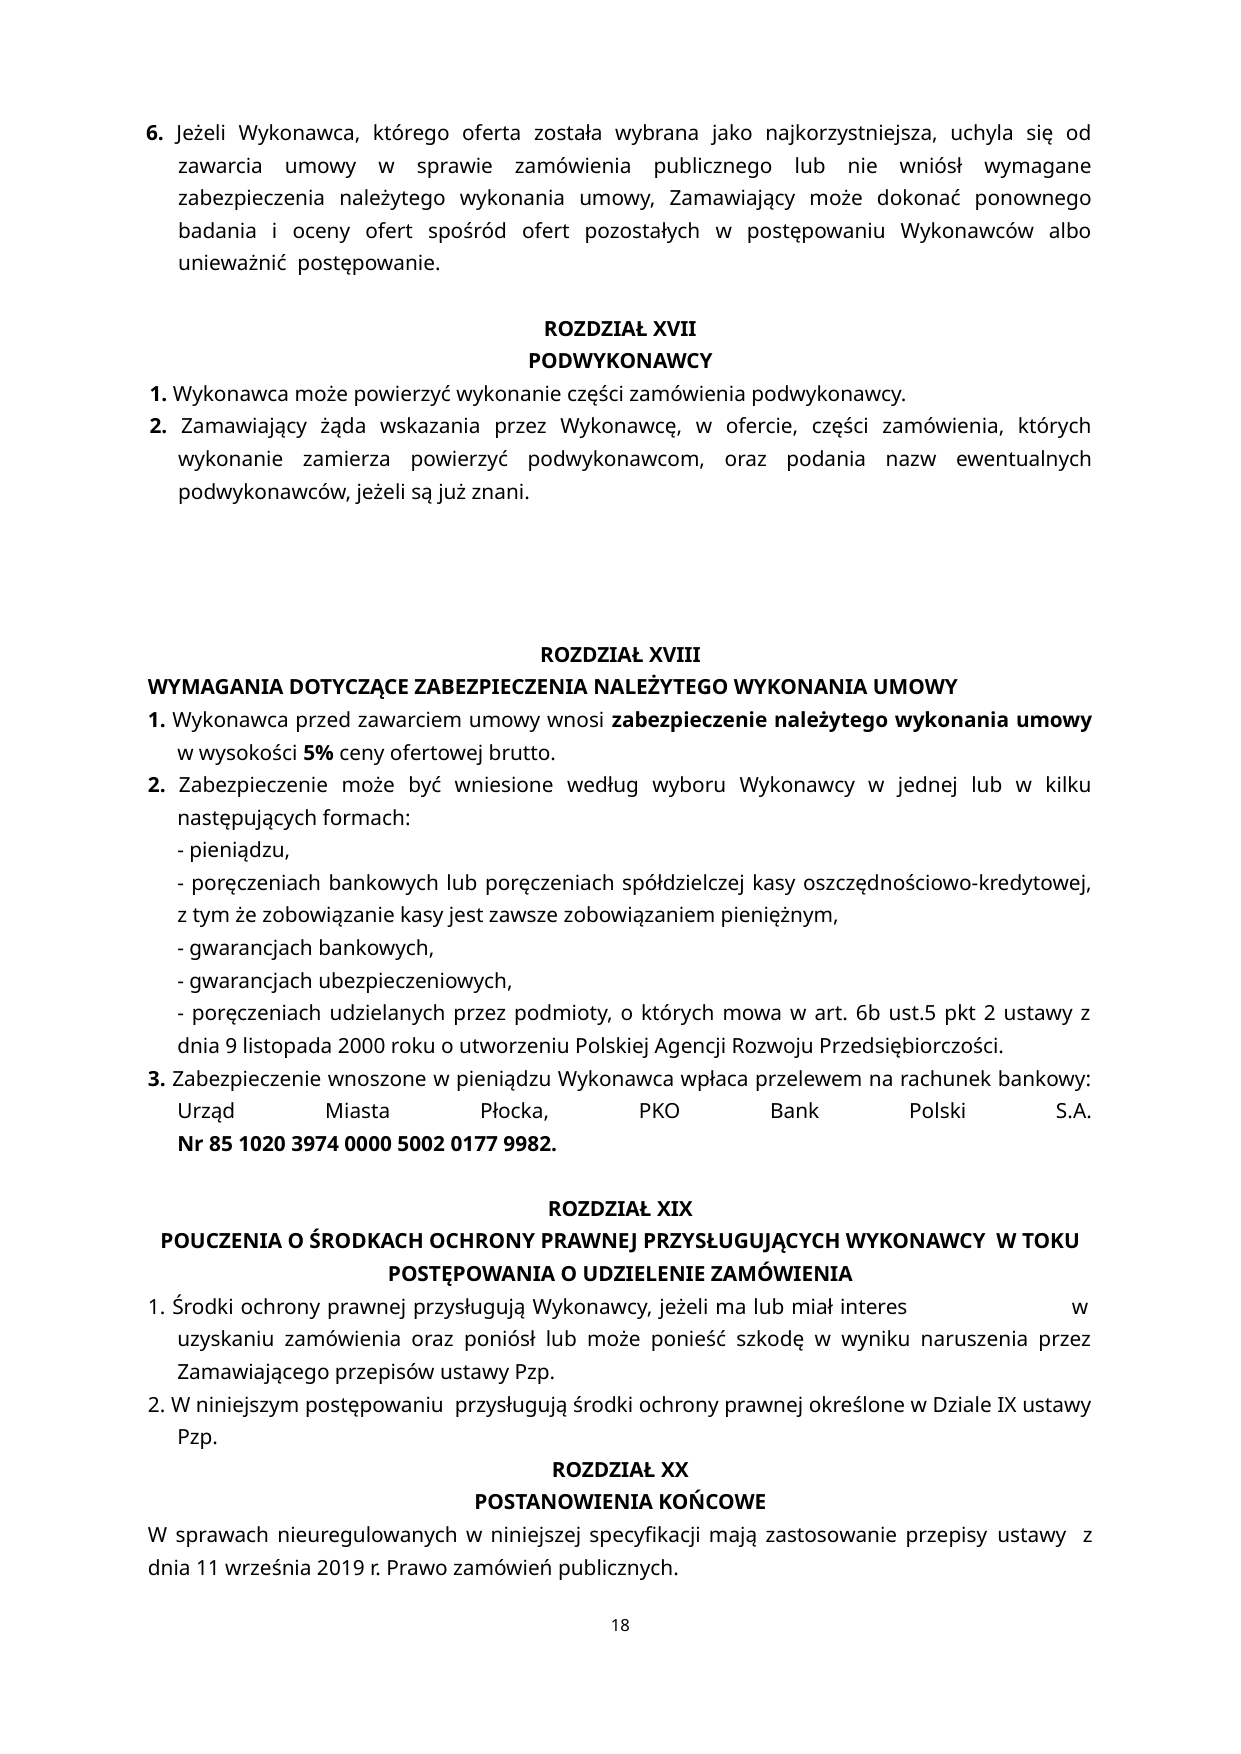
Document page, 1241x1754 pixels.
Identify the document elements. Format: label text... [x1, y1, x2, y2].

text - pieniądzu, [177, 835, 1093, 864]
text 2. Zabezpieczenie może być wniesione według wyboru Wykonawcy w jednej lub w kilku następujących formach: [148, 770, 1093, 831]
text PODWYKONAWCY [148, 346, 1093, 375]
text ROZDZIAŁ XIX [148, 1194, 1093, 1222]
text ROZDZIAŁ XVII [148, 314, 1093, 342]
text 3. Zabezpieczenie wnoszone w pieniądzu Wykonawca wpłaca przelewem na rachunek bankowy: Urząd Miasta Płocka, PKO Bank Polski S.A. Nr 85 1020 3974 0000 5002 0177 9982. [148, 1064, 1093, 1157]
text W sprawach nieuregulowanych w niniejszej specyfikacji mają zastosowanie przepisy ustawy z dnia 11 września 2019 r. Prawo zamówień publicznych. [148, 1520, 1093, 1581]
text 6. Jeżeli Wykonawca, którego oferta została wybrana jako najkorzystniejsza, uchyla się od zawarcia umowy w sprawie zamówienia publicznego lub nie wniósł wymagane zabezpieczenia należytego wykonania umowy, Zamawiający może dokonać ponownego badania i oceny ofert spośród ofert pozostałych w postępowaniu Wykonawców albo unieważnić postępowanie. [146, 118, 1093, 277]
text POSTANOWIENIA KOŃCOWE [148, 1487, 1093, 1516]
text POUCZENIA O ŚRODKACH OCHRONY PRAWNEJ PRZYSŁUGUJĄCYCH WYKONAWCY W TOKU POSTĘPOWANIA O UDZIELENIE ZAMÓWIENIA [148, 1227, 1093, 1288]
text - poręczeniach udzielanych przez podmioty, o których mowa w art. 6b ust.5 pkt 2 ustawy z dnia 9 listopada 2000 roku o utworzeniu Polskiej Agencji Rozwoju Przedsiębiorczości. [177, 998, 1093, 1059]
text 2. Zamawiający żąda wskazania przez Wykonawcę, w ofercie, części zamówienia, których wykonanie zamierza powierzyć podwykonawcom, oraz podania nazw ewentualnych podwykonawców, jeżeli są już znani. [149, 412, 1093, 505]
text 2. W niniejszym postępowaniu przysługują środki ochrony prawnej określone w Dziale IX ustawy Pzp. [148, 1390, 1093, 1451]
text - gwarancjach ubezpieczeniowych, [177, 966, 1093, 994]
text - poręczeniach bankowych lub poręczeniach spółdzielczej kasy oszczędnościowo-kredytowej, z tym że zobowiązanie kasy jest zawsze zobowiązaniem pieniężnym, [177, 868, 1093, 929]
text - gwarancjach bankowych, [177, 933, 1093, 962]
text WYMAGANIA DOTYCZĄCE ZABEZPIECZENIA NALEŻYTEGO WYKONANIA UMOWY [148, 672, 1093, 701]
text 1. Wykonawca może powierzyć wykonanie części zamówienia podwykonawcy. [149, 379, 1093, 407]
text ROZDZIAŁ XVIII [148, 640, 1093, 668]
text ROZDZIAŁ XX [148, 1455, 1093, 1483]
text 1. Wykonawca przed zawarciem umowy wnosi zabezpieczenie należytego wykonania umowy w wysokości 5% ceny ofertowej brutto. [148, 705, 1093, 766]
text 1. Środki ochrony prawnej przysługują Wykonawcy, jeżeli ma lub miał interes w uzyskaniu zamówienia oraz poniósł lub może ponieść szkodę w wyniku naruszenia przez Zamawiającego przepisów ustawy Pzp. [148, 1292, 1093, 1386]
